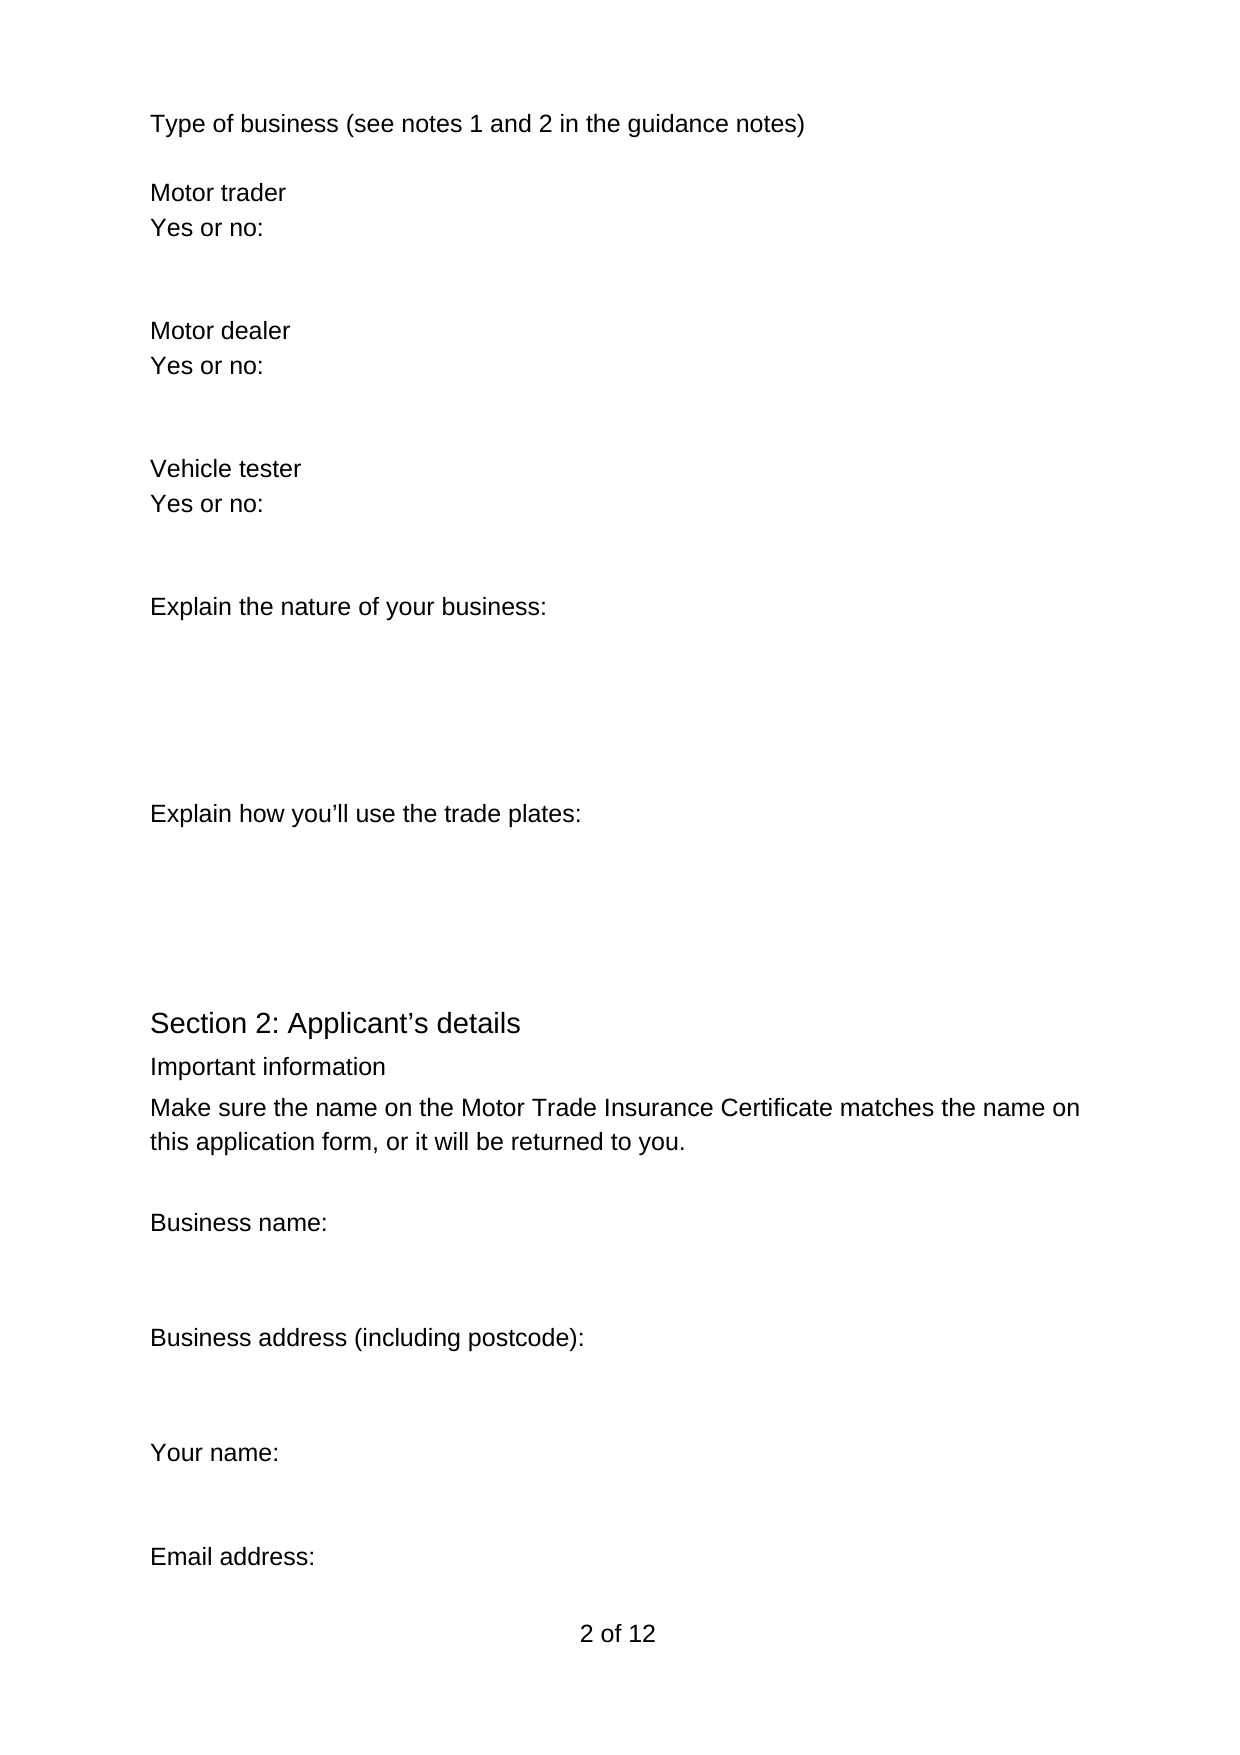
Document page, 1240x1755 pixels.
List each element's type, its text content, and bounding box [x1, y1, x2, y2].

text Type of business (see notes 1 and 2 in the guidance notes) [150, 109, 1089, 138]
text Your name: [150, 1438, 1089, 1467]
text Yes or no: [150, 351, 1089, 379]
text Important information [150, 1052, 1089, 1081]
text Section 2: Applicant’s details [150, 1006, 1089, 1039]
text Yes or no: [150, 213, 1089, 242]
text Yes or no: [150, 489, 1089, 517]
text Business name: [150, 1208, 1089, 1237]
text Business address (including postcode): [150, 1323, 1089, 1352]
text Motor trader [150, 178, 1089, 207]
text Email address: [150, 1542, 1089, 1571]
text Explain how you’ll use the trade plates: [150, 799, 1089, 828]
text Make sure the name on the Motor Trade Insurance Certificate matches the name on this application form, or it will be returned to you. [150, 1092, 1089, 1156]
text Vehicle tester [150, 454, 1089, 483]
text Explain the nature of your business: [150, 592, 1089, 621]
text Motor dealer [150, 316, 1089, 345]
